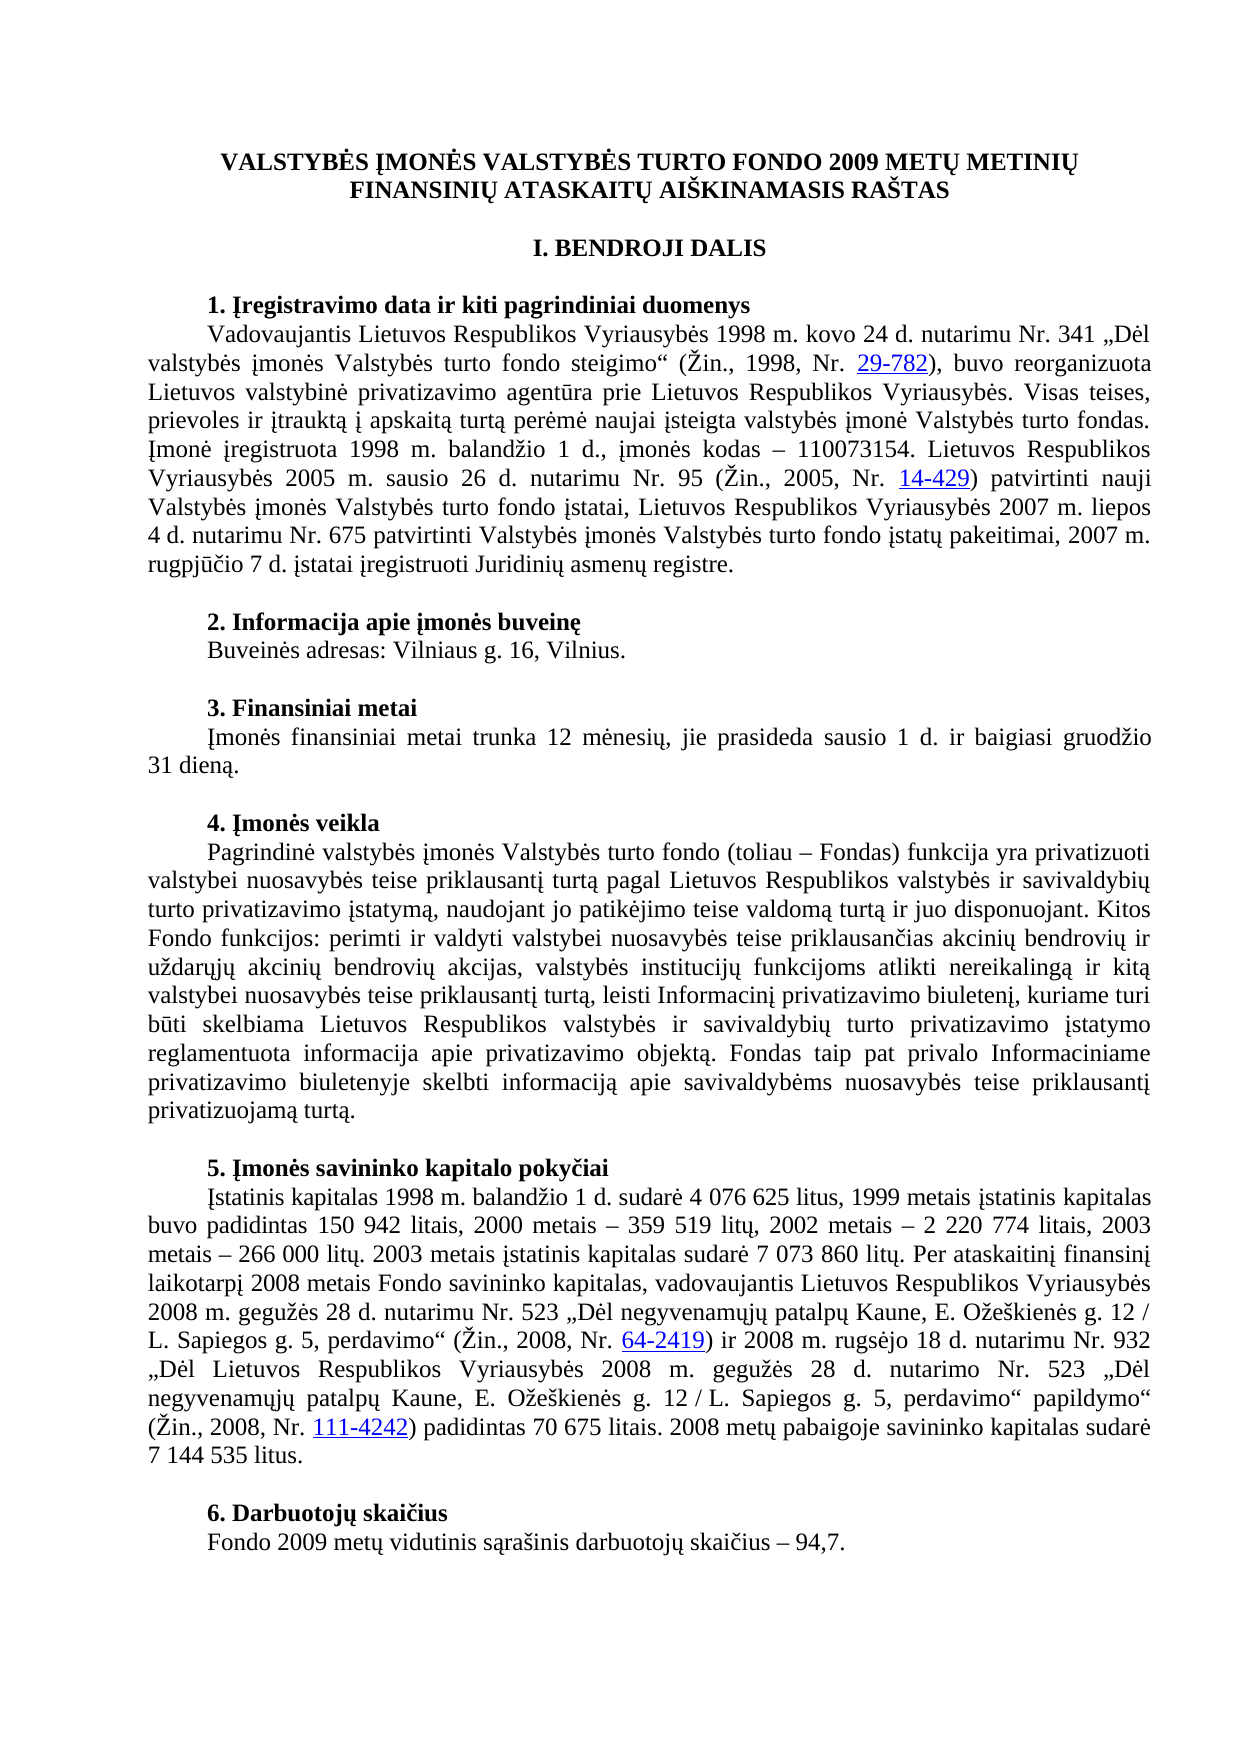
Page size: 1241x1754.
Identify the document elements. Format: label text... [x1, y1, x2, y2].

text Pagrindinė valstybės įmonės Valstybės turto fondo (toliau – Fondas) funkcija yra privatizuoti valstybei nuosavybės teise priklausantį turtą pagal Lietuvos Respublikos valstybės ir savivaldybių turto privatizavimo įstatymą, naudojant jo patikėjimo teise valdomą turtą ir juo disponuojant. Kitos Fondo funkcijos: perimti ir valdyti valstybei nuosavybės teise priklausančias akcinių bendrovių ir uždarųjų akcinių bendrovių akcijas, valstybės institucijų funkcijoms atlikti nereikalingą ir kitą valstybei nuosavybės teise priklausantį turtą, leisti Informacinį privatizavimo biuletenį, kuriame turi būti skelbiama Lietuvos Respublikos valstybės ir savivaldybių turto privatizavimo įstatymo reglamentuota informacija apie privatizavimo objektą. Fondas taip pat privalo Informaciniame privatizavimo biuletenyje skelbti informaciją apie savivaldybėms nuosavybės teise priklausantį privatizuojamą turtą. [148, 837, 1152, 1124]
text Fondo 2009 metų vidutinis sąrašinis darbuotojų skaičius – 94,7. [148, 1527, 1152, 1556]
text 6. Darbuotojų skaičius [148, 1498, 1152, 1527]
text 3. Finansiniai metai [148, 693, 1152, 722]
text I. BENDROJI DALIS [148, 233, 1152, 262]
text Buveinės adresas: Vilniaus g. 16, Vilnius. [148, 636, 1152, 664]
text VALSTYBĖS ĮMONĖS VALSTYBĖS TURTO FONDO 2009 METŲ METINIŲ FINANSINIŲ ATASKAITŲ AIŠKINAMASIS RAŠTAS [148, 147, 1152, 204]
text 5. Įmonės savininko kapitalo pokyčiai [148, 1153, 1152, 1182]
text 1. Įregistravimo data ir kiti pagrindiniai duomenys [148, 291, 1152, 319]
text Įmonės finansiniai metai trunka 12 mėnesių, jie prasideda sausio 1 d. ir baigiasi gruodžio 31 dieną. [148, 722, 1152, 779]
text 4. Įmonės veikla [148, 808, 1152, 837]
text 2. Informacija apie įmonės buveinę [148, 607, 1152, 636]
text Įstatinis kapitalas 1998 m. balandžio 1 d. sudarė 4 076 625 litus, 1999 metais įstatinis kapitalas buvo padidintas 150 942 litais, 2000 metais – 359 519 litų, 2002 metais – 2 220 774 litais, 2003 metais – 266 000 litų. 2003 metais įstatinis kapitalas sudarė 7 073 860 litų. Per ataskaitinį finansinį laikotarpį 2008 metais Fondo savininko kapitalas, vadovaujantis Lietuvos Respublikos Vyriausybės 2008 m. gegužės 28 d. nutarimu Nr. 523 „Dėl negyvenamųjų patalpų Kaune, E. Ožeškienės g. 12 / L. Sapiegos g. 5, perdavimo“ (Žin., 2008, Nr. 64-2419) ir 2008 m. rugsėjo 18 d. nutarimu Nr. 932 „Dėl Lietuvos Respublikos Vyriausybės 2008 m. gegužės 28 d. nutarimo Nr. 523 „Dėl negyvenamųjų patalpų Kaune, E. Ožeškienės g. 12 / L. Sapiegos g. 5, perdavimo“ papildymo“ (Žin., 2008, Nr. 111-4242) padidintas 70 675 litais. 2008 metų pabaigoje savininko kapitalas sudarė 7 144 535 litus. [148, 1182, 1152, 1469]
text Vadovaujantis Lietuvos Respublikos Vyriausybės 1998 m. kovo 24 d. nutarimu Nr. 341 „Dėl valstybės įmonės Valstybės turto fondo steigimo“ (Žin., 1998, Nr. 29-782), buvo reorganizuota Lietuvos valstybinė privatizavimo agentūra prie Lietuvos Respublikos Vyriausybės. Visas teises, prievoles ir įtrauktą į apskaitą turtą perėmė naujai įsteigta valstybės įmonė Valstybės turto fondas. Įmonė įregistruota 1998 m. balandžio 1 d., įmonės kodas – 110073154. Lietuvos Respublikos Vyriausybės 2005 m. sausio 26 d. nutarimu Nr. 95 (Žin., 2005, Nr. 14-429) patvirtinti nauji Valstybės įmonės Valstybės turto fondo įstatai, Lietuvos Respublikos Vyriausybės 2007 m. liepos 4 d. nutarimu Nr. 675 patvirtinti Valstybės įmonės Valstybės turto fondo įstatų pakeitimai, 2007 m. rugpjūčio 7 d. įstatai įregistruoti Juridinių asmenų registre. [148, 319, 1152, 578]
